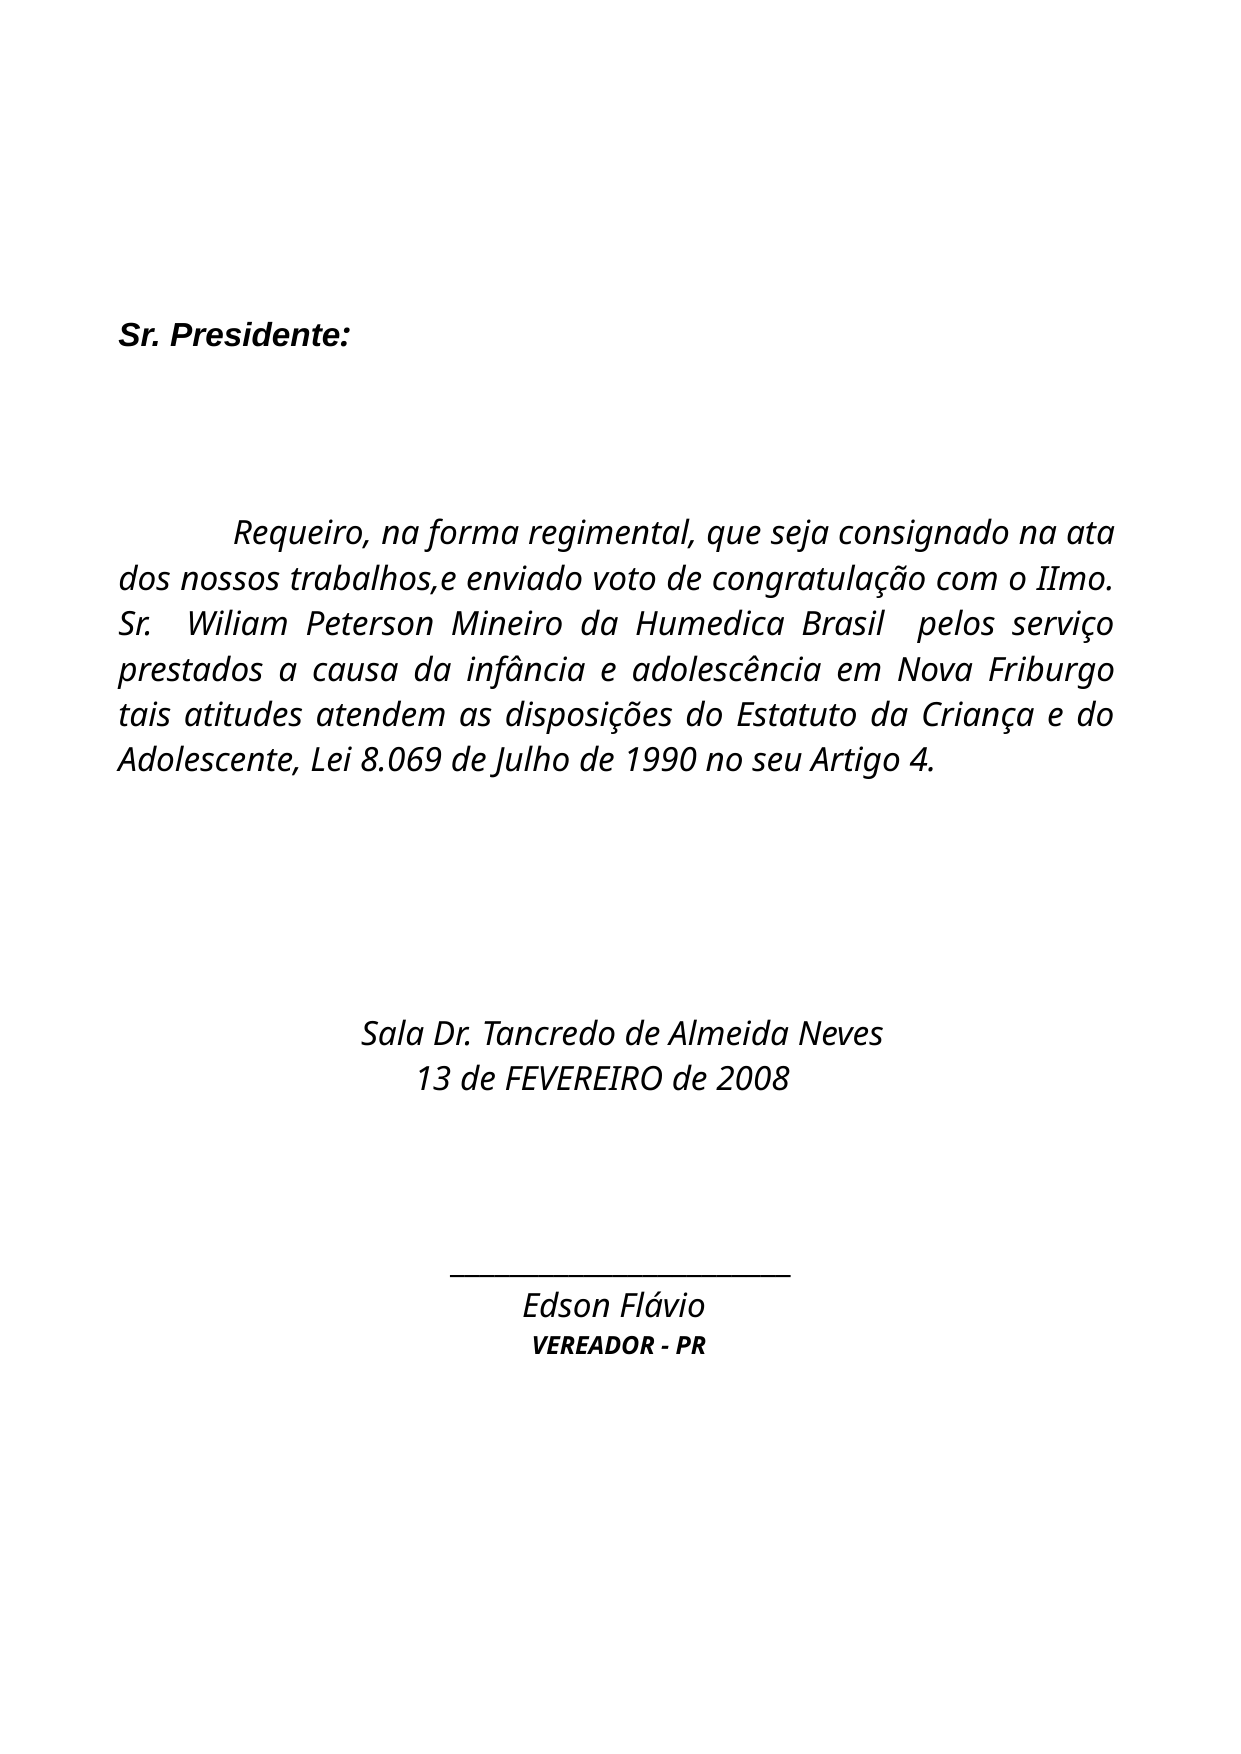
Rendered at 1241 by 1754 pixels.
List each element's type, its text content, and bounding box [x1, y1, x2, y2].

text Edson Flávio [118, 1282, 1122, 1328]
subtitle Sala Dr. Tancredo de Almeida Neves [118, 1010, 1122, 1055]
text 13 de FEVEREIRO de 2008 [118, 1055, 1122, 1101]
text Sr. Presidente: [118, 310, 1122, 356]
text VEREADOR - PR [118, 1328, 1122, 1362]
text Requeiro, na forma regimental, que seja consignado na ata dos nossos trabalhos,e enviado voto de congratulação com o IImo. Sr. Wiliam Peterson Mineiro da Humedica Brasil pelos serviço prestados a causa da infância e adolescência em Nova Friburgo tais atitudes atendem as disposições do Estatuto da Criança e do Adolescente, Lei 8.069 de Julho de 1990 no seu Artigo 4. [118, 509, 1120, 782]
text _______________________ [118, 1237, 1122, 1282]
